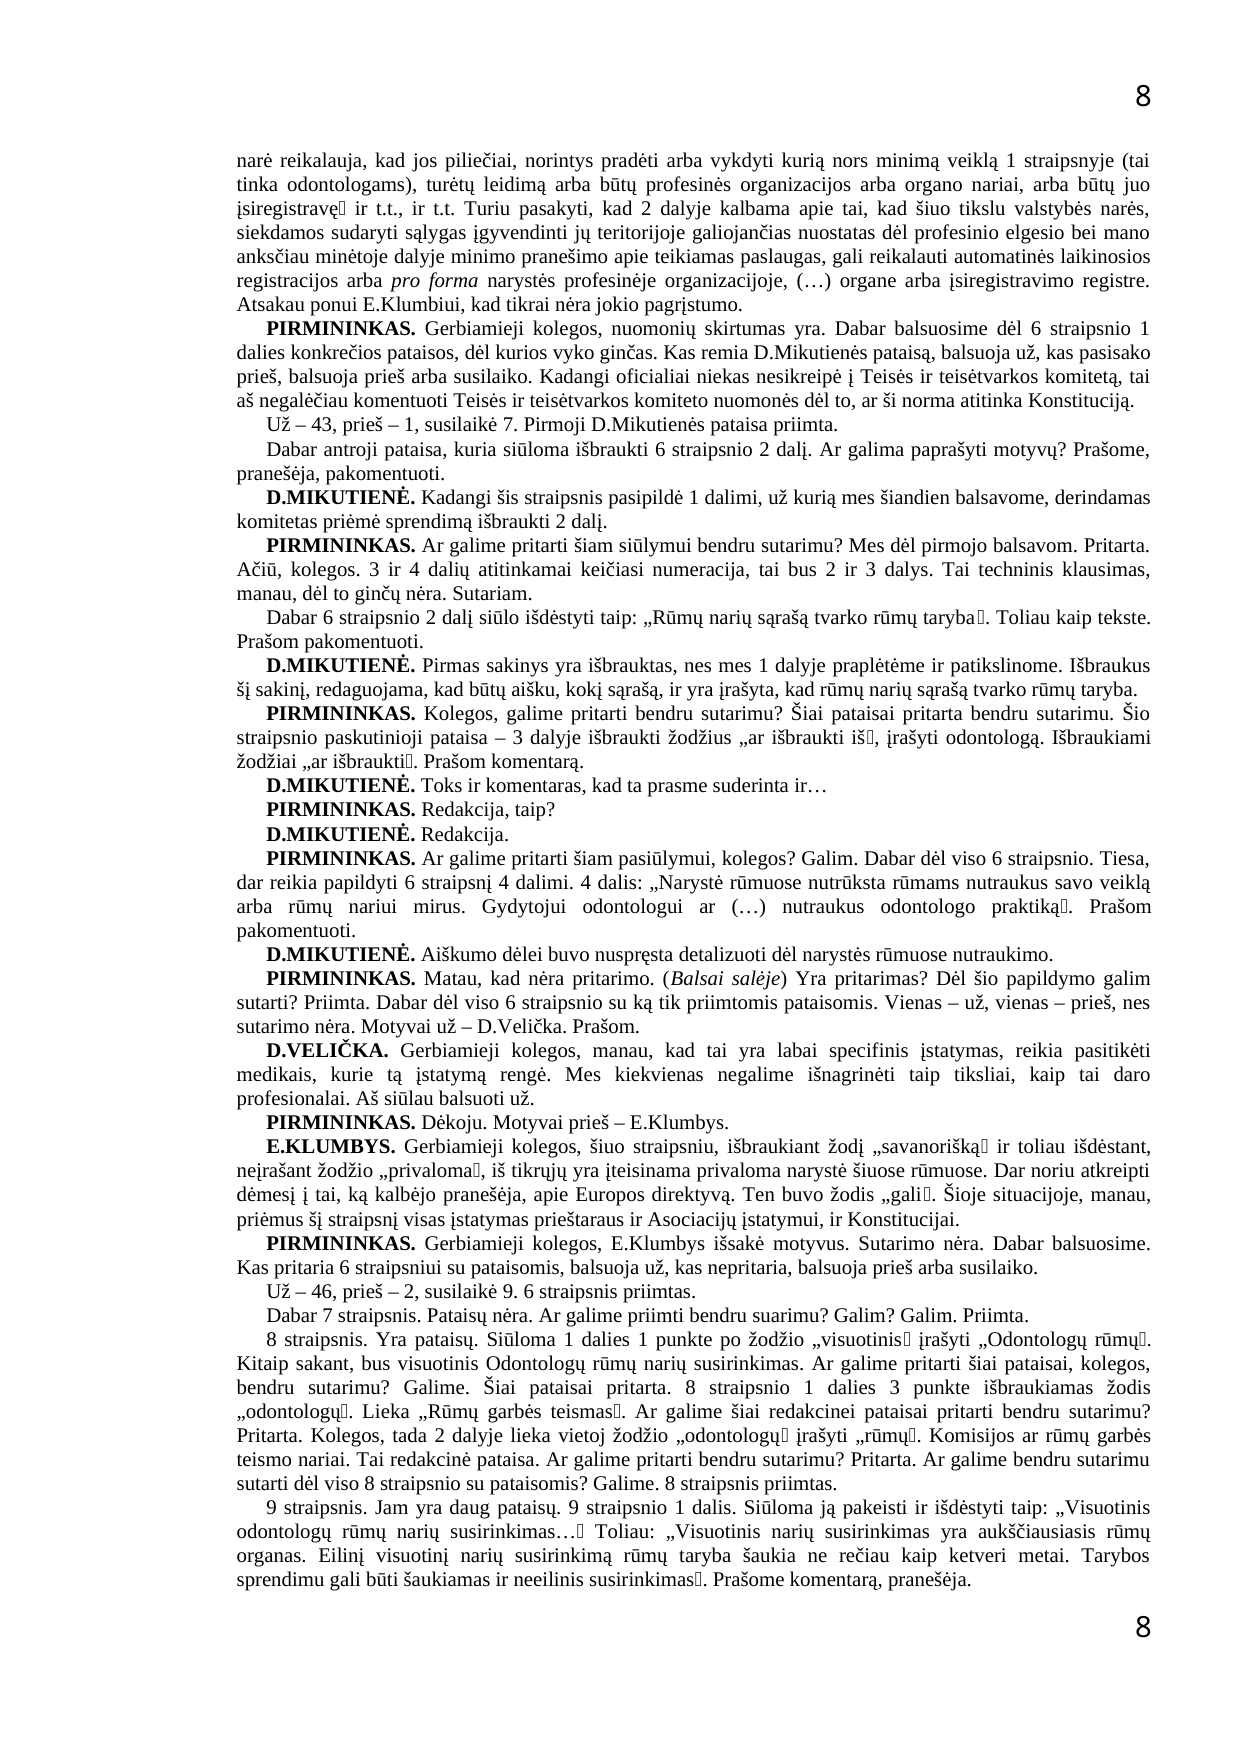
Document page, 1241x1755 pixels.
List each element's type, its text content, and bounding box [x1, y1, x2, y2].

text D.MIKUTIENĖ. Pirmas sakinys yra išbrauktas, nes mes 1 dalyje praplėtėme ir patikslinome. Išbraukus šį sakinį, redaguojama, kad būtų aišku, kokį sąrašą, ir yra įrašyta, kad rūmų narių sąrašą tvarko rūmų taryba. [236, 653, 1152, 701]
text D.MIKUTIENĖ. Aiškumo dėlei buvo nuspręsta detalizuoti dėl narystės rūmuose nutraukimo. [236, 942, 1152, 966]
text PIRMININKAS. Ar galime pritarti šiam siūlymui bendru sutarimu? Mes dėl pirmojo balsavom. Pritarta. Ačiū, kolegos. 3 ir 4 dalių atitinkamai keičiasi numeracija, tai bus 2 ir 3 dalys. Tai techninis klausimas, manau, dėl to ginčų nėra. Sutariam. [236, 533, 1152, 605]
text narė reikalauja, kad jos piliečiai, norintys pradėti arba vykdyti kurią nors minimą veiklą 1 straipsnyje (tai tinka odontologams), turėtų leidimą arba būtų profesinės organizacijos arba organo nariai, arba būtų juo įsiregistravę ir t.t., ir t.t. Turiu pasakyti, kad 2 dalyje kalbama apie tai, kad šiuo tikslu valstybės narės, siekdamos sudaryti sąlygas įgyvendinti jų teritorijoje galiojančias nuostatas dėl profesinio elgesio bei mano anksčiau minėtoje dalyje minimo pranešimo apie teikiamas paslaugas, gali reikalauti automatinės laikinosios registracijos arba pro forma narystės profesinėje organizacijoje, (…) organe arba įsiregistravimo registre. Atsakau ponui E.Klumbiui, kad tikrai nėra jokio pagrįstumo. [236, 148, 1152, 316]
text Už – 43, prieš – 1, susilaikė 7. Pirmoji D.Mikutienės pataisa priimta. [236, 412, 1152, 436]
text 8 straipsnis. Yra pataisų. Siūloma 1 dalies 1 punkte po žodžio „visuotinis įrašyti „Odontologų rūmų. Kitaip sakant, bus visuotinis Odontologų rūmų narių susirinkimas. Ar galime pritarti šiai pataisai, kolegos, bendru sutarimu? Galime. Šiai pataisai pritarta. 8 straipsnio 1 dalies 3 punkte išbraukiamas žodis „odontologų. Lieka „Rūmų garbės teismas. Ar galime šiai redakcinei pataisai pritarti bendru sutarimu? Pritarta. Kolegos, tada 2 dalyje lieka vietoj žodžio „odontologų įrašyti „rūmų. Komisijos ar rūmų garbės teismo nariai. Tai redakcinė pataisa. Ar galime pritarti bendru sutarimu? Pritarta. Ar galime bendru sutarimu sutarti dėl viso 8 straipsnio su pataisomis? Galime. 8 straipsnis priimtas. [236, 1327, 1152, 1495]
text PIRMININKAS. Redakcija, taip? [236, 797, 1152, 821]
text Dabar 6 straipsnio 2 dalį siūlo išdėstyti taip: „Rūmų narių sąrašą tvarko rūmų taryba. Toliau kaip tekste. Prašom pakomentuoti. [236, 605, 1152, 653]
text D.VELIČKA. Gerbiamieji kolegos, manau, kad tai yra labai specifinis įstatymas, reikia pasitikėti medikais, kurie tą įstatymą rengė. Mes kiekvienas negalime išnagrinėti taip tiksliai, kaip tai daro profesionalai. Aš siūlau balsuoti už. [236, 1038, 1152, 1110]
text Už – 46, prieš – 2, susilaikė 9. 6 straipsnis priimtas. [236, 1279, 1152, 1303]
text E.KLUMBYS. Gerbiamieji kolegos, šiuo straipsniu, išbraukiant žodį „savanorišką ir toliau išdėstant, neįrašant žodžio „privaloma, iš tikrųjų yra įteisinama privaloma narystė šiuose rūmuose. Dar noriu atkreipti dėmesį į tai, ką kalbėjo pranešėja, apie Europos direktyvą. Ten buvo žodis „gali. Šioje situacijoje, manau, priėmus šį straipsnį visas įstatymas prieštaraus ir Asociacijų įstatymui, ir Konstitucijai. [236, 1134, 1152, 1231]
text PIRMININKAS. Dėkoju. Motyvai prieš – E.Klumbys. [236, 1110, 1152, 1134]
text D.MIKUTIENĖ. Kadangi šis straipsnis pasipildė 1 dalimi, už kurią mes šiandien balsavome, derindamas komitetas priėmė sprendimą išbraukti 2 dalį. [236, 484, 1152, 533]
text D.MIKUTIENĖ. Toks ir komentaras, kad ta prasme suderinta ir… [236, 773, 1152, 797]
text PIRMININKAS. Gerbiamieji kolegos, nuomonių skirtumas yra. Dabar balsuosime dėl 6 straipsnio 1 dalies konkrečios pataisos, dėl kurios vyko ginčas. Kas remia D.Mikutienės pataisą, balsuoja už, kas pasisako prieš, balsuoja prieš arba susilaiko. Kadangi oficialiai niekas nesikreipė į Teisės ir teisėtvarkos komitetą, tai aš negalėčiau komentuoti Teisės ir teisėtvarkos komiteto nuomonės dėl to, ar ši norma atitinka Konstituciją. [236, 316, 1152, 412]
text PIRMININKAS. Gerbiamieji kolegos, E.Klumbys išsakė motyvus. Sutarimo nėra. Dabar balsuosime. Kas pritaria 6 straipsniui su pataisomis, balsuoja už, kas nepritaria, balsuoja prieš arba susilaiko. [236, 1231, 1152, 1279]
text D.MIKUTIENĖ. Redakcija. [236, 821, 1152, 846]
text Dabar antroji pataisa, kuria siūloma išbraukti 6 straipsnio 2 dalį. Ar galima paprašyti motyvų? Prašome, pranešėja, pakomentuoti. [236, 436, 1152, 484]
text PIRMININKAS. Kolegos, galime pritarti bendru sutarimu? Šiai pataisai pritarta bendru sutarimu. Šio straipsnio paskutinioji pataisa – 3 dalyje išbraukti žodžius „ar išbraukti iš, įrašyti odontologą. Išbraukiami žodžiai „ar išbraukti. Prašom komentarą. [236, 701, 1152, 773]
text Dabar 7 straipsnis. Pataisų nėra. Ar galime priimti bendru suarimu? Galim? Galim. Priimta. [236, 1303, 1152, 1327]
text PIRMININKAS. Ar galime pritarti šiam pasiūlymui, kolegos? Galim. Dabar dėl viso 6 straipsnio. Tiesa, dar reikia papildyti 6 straipsnį 4 dalimi. 4 dalis: „Narystė rūmuose nutrūksta rūmams nutraukus savo veiklą arba rūmų nariui mirus. Gydytojui odontologui ar (…) nutraukus odontologo praktiką. Prašom pakomentuoti. [236, 846, 1152, 942]
text 9 straipsnis. Jam yra daug pataisų. 9 straipsnio 1 dalis. Siūloma ją pakeisti ir išdėstyti taip: „Visuotinis odontologų rūmų narių susirinkimas… Toliau: „Visuotinis narių susirinkimas yra aukščiausiasis rūmų organas. Eilinį visuotinį narių susirinkimą rūmų taryba šaukia ne rečiau kaip ketveri metai. Tarybos sprendimu gali būti šaukiamas ir neeilinis susirinkimas. Prašome komentarą, pranešėja. [236, 1495, 1152, 1591]
text PIRMININKAS. Matau, kad nėra pritarimo. (Balsai salėje) Yra pritarimas? Dėl šio papildymo galim sutarti? Priimta. Dabar dėl viso 6 straipsnio su ką tik priimtomis pataisomis. Vienas – už, vienas – prieš, nes sutarimo nėra. Motyvai už – D.Velička. Prašom. [236, 966, 1152, 1038]
